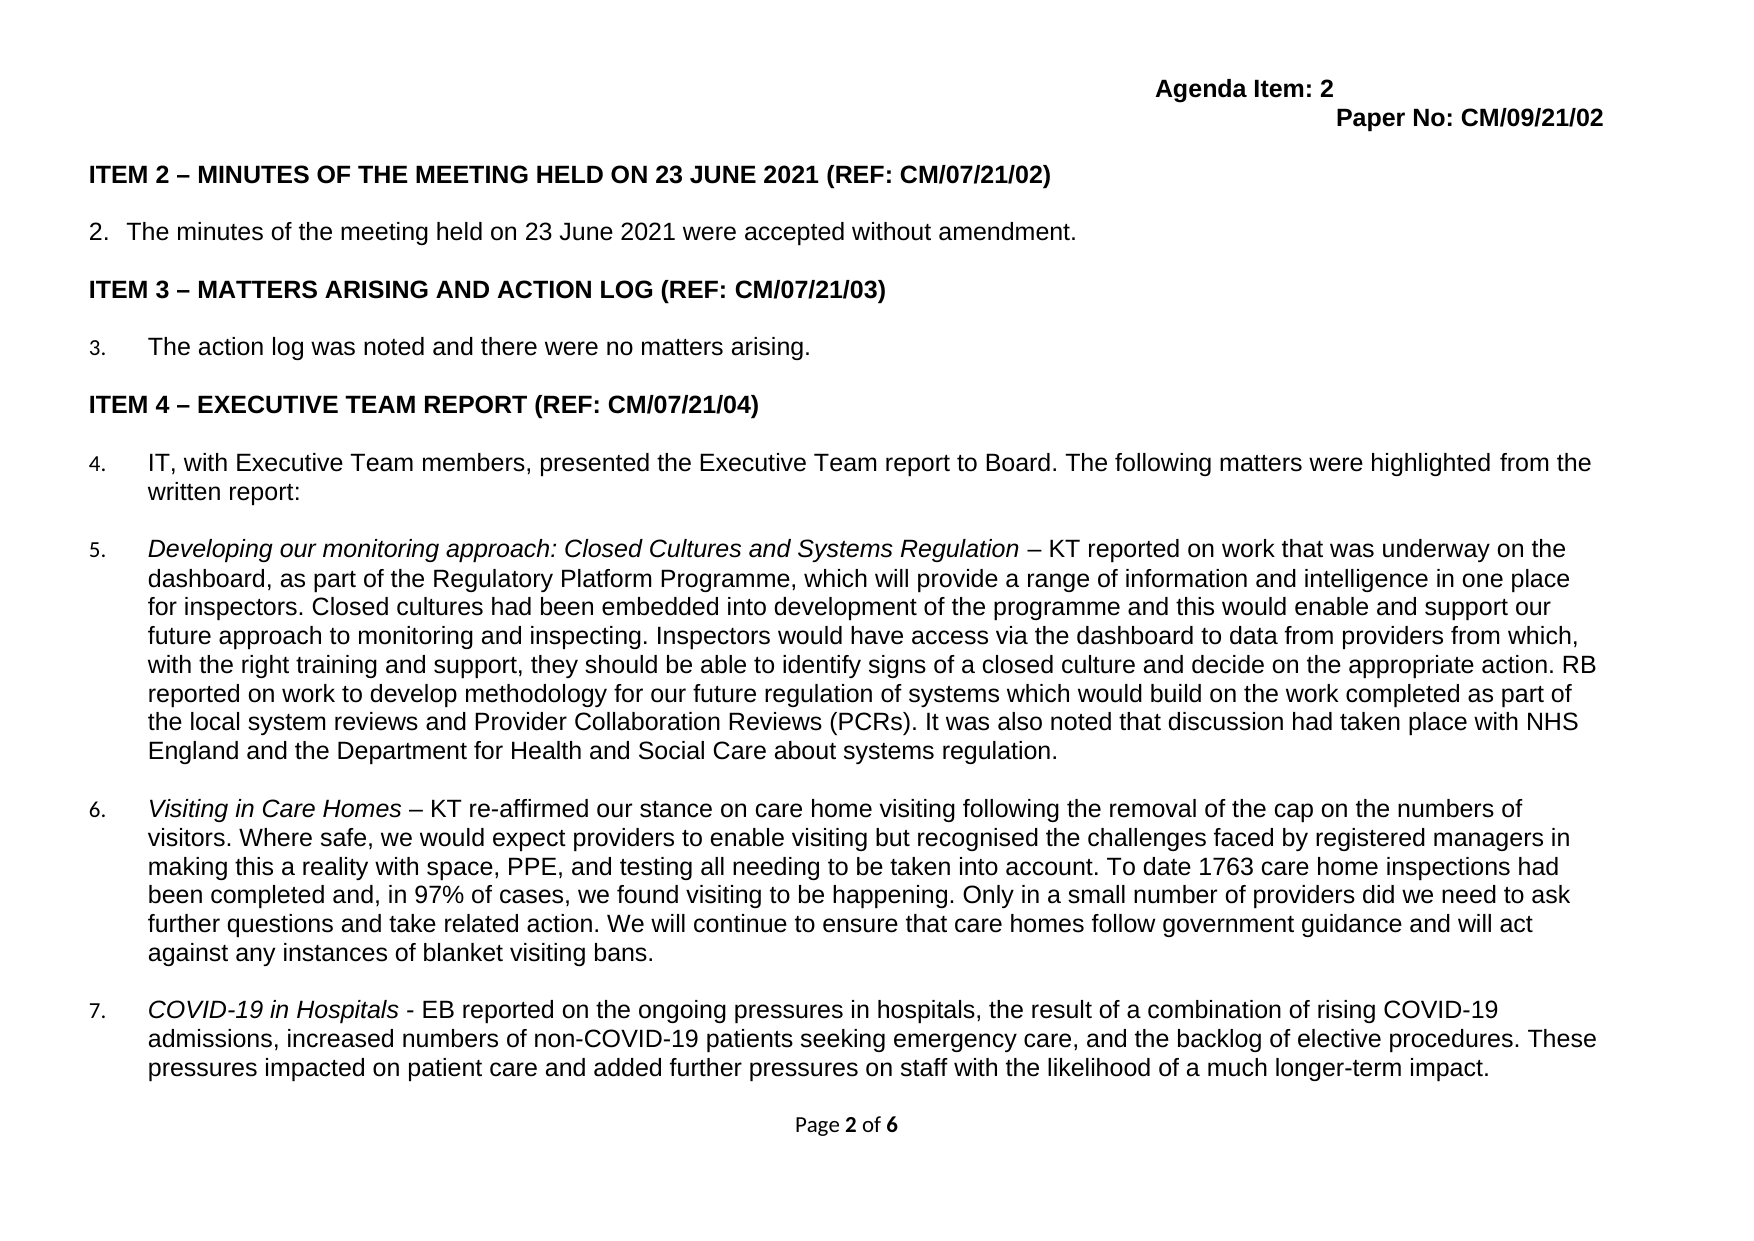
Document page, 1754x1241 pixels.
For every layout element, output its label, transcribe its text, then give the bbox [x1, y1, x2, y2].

text ITEM 4 – EXECUTIVE TEAM REPORT (REF: CM/07/21/04) [89, 390, 1604, 419]
list Developing our monitoring approach: Closed Cultures and Systems Regulation – KT reported on work that was underway on the dashboard, as part of the Regulatory Platform Programme, which will provide a range of information and intelligence in one place for inspectors. Closed cultures had been embedded into development of the programme and this would enable and support our future approach to monitoring and inspecting. Inspectors would have access via the dashboard to data from providers from which, with the right training and support, they should be able to identify signs of a closed culture and decide on the appropriate action. RB reported on work to develop methodology for our future regulation of systems which would build on the work completed as part of the local system reviews and Provider Collaboration Reviews (PCRs). It was also noted that discussion had taken place with NHS England and the Department for Health and Social Care about systems regulation. [89, 534, 1604, 765]
text ITEM 3 – MATTERS ARISING AND ACTION LOG (REF: CM/07/21/03) [89, 275, 1604, 303]
list COVID-19 in Hospitals - EB reported on the ongoing pressures in hospitals, the result of a combination of rising COVID-19 admissions, increased numbers of non-COVID-19 patients seeking emergency care, and the backlog of elective procedures. These pressures impacted on patient care and added further pressures on staff with the likelihood of a much longer-term impact. [89, 995, 1604, 1082]
list Visiting in Care Homes – KT re-affirmed our stance on care home visiting following the removal of the cap on the numbers of visitors. Where safe, we would expect providers to enable visiting but recognised the challenges faced by registered managers in making this a reality with space, PPE, and testing all needing to be taken into account. To date 1763 care home inspections had been completed and, in 97% of cases, we found visiting to be happening. Only in a small number of providers did we need to ask further questions and take related action. We will continue to ensure that care homes follow government guidance and will act against any instances of blanket visiting bans. [89, 793, 1604, 966]
text ITEM 2 – MINUTES OF THE MEETING HELD ON 23 JUNE 2021 (REF: CM/07/21/02) [89, 160, 1604, 188]
list The action log was noted and there were no matters arising. [89, 332, 1604, 361]
list IT, with Executive Team members, presented the Executive Team report to Board. The following matters were highlighted from the written report: [89, 448, 1604, 506]
list The minutes of the meeting held on 23 June 2021 were accepted without amendment. [89, 217, 1604, 246]
